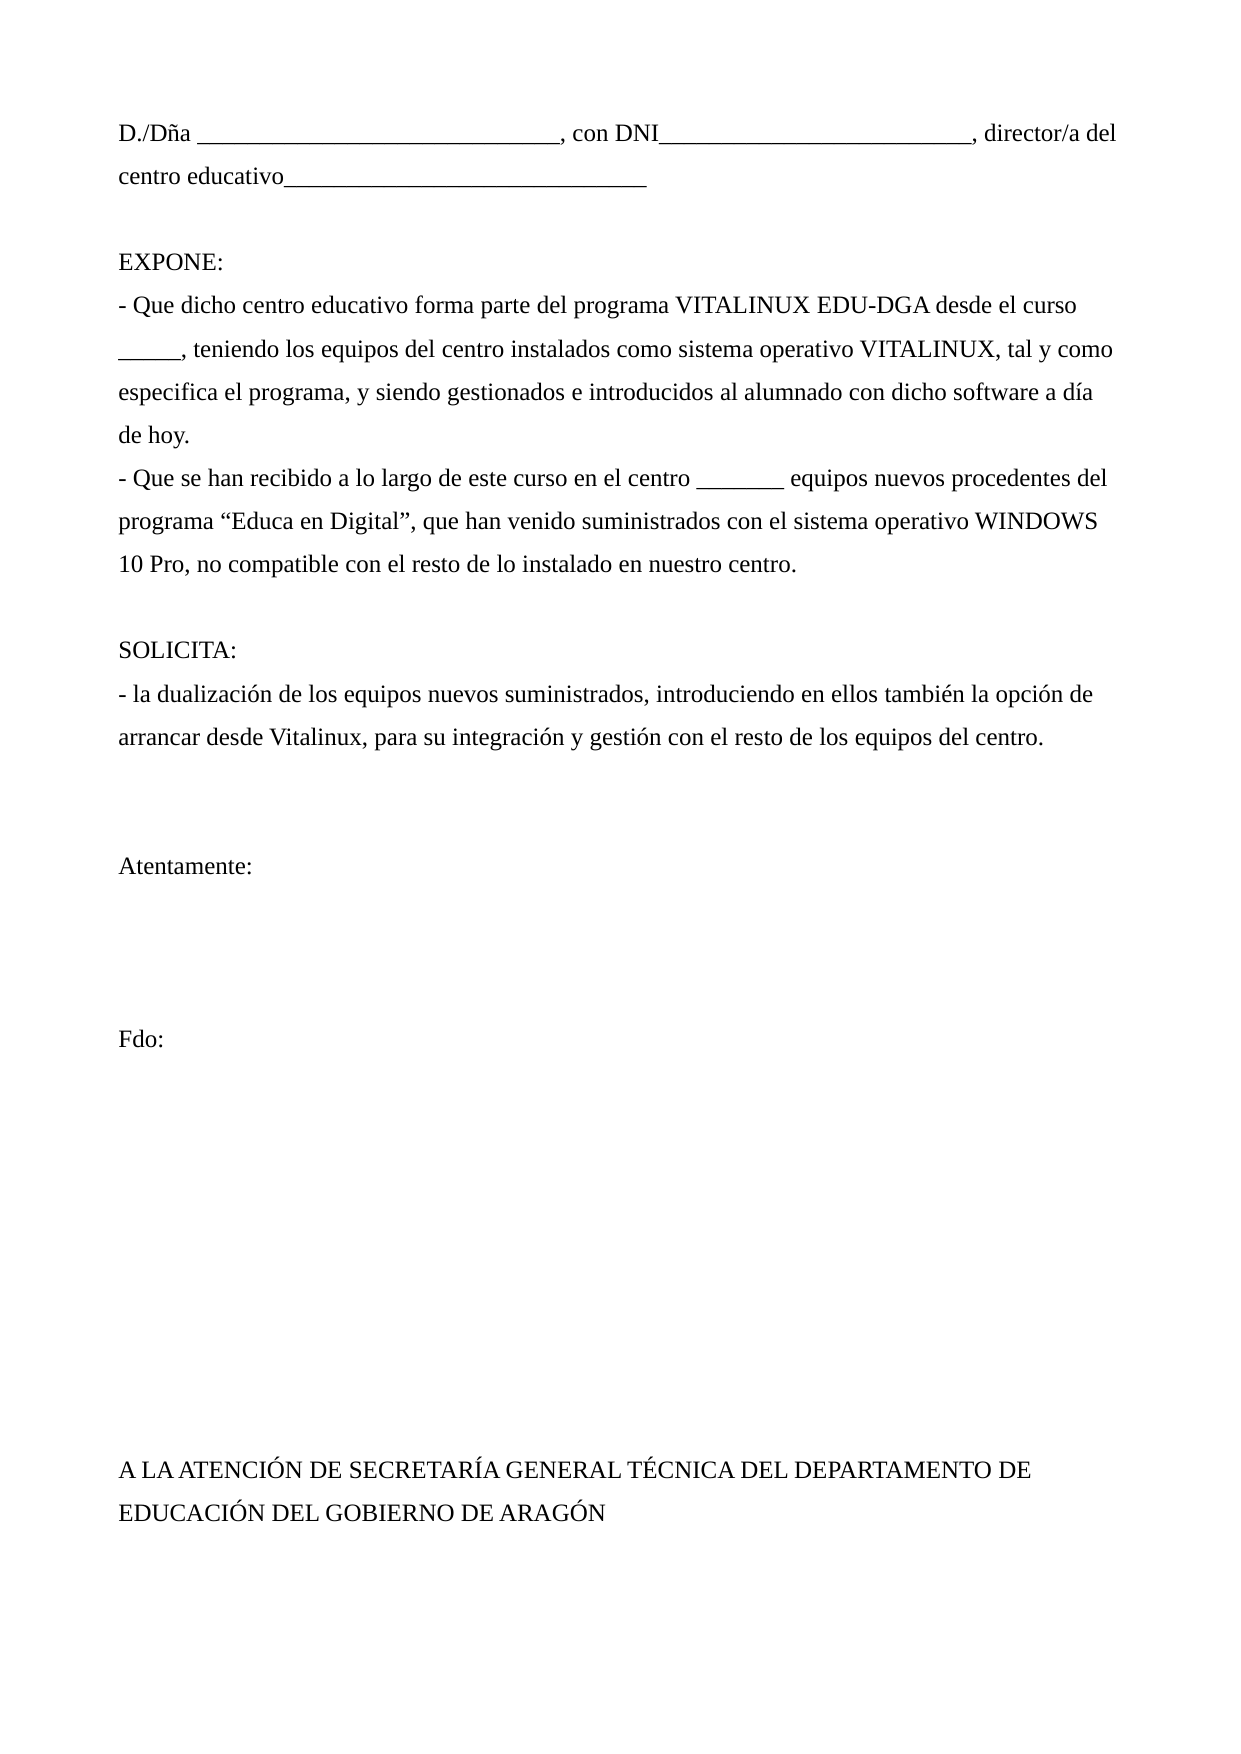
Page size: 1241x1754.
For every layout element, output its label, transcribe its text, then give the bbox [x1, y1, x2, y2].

text - la dualización de los equipos nuevos suministrados, introduciendo en ellos también la opción de arrancar desde Vitalinux, para su integración y gestión con el resto de los equipos del centro. [118, 679, 1122, 751]
text A LA ATENCIÓN DE SECRETARÍA GENERAL TÉCNICA DEL DEPARTAMENTO DE EDUCACIÓN DEL GOBIERNO DE ARAGÓN [118, 1455, 1122, 1527]
text - Que dicho centro educativo forma parte del programa VITALINUX EDU-DGA desde el curso _____, teniendo los equipos del centro instalados como sistema operativo VITALINUX, tal y como especifica el programa, y siendo gestionados e introducidos al alumnado con dicho software a día de hoy. [118, 291, 1122, 449]
text D./Dña _____________________________, con DNI_________________________, director/a del centro educativo_____________________________ [118, 118, 1122, 190]
text Atentamente: [118, 851, 1122, 880]
text EXPONE: [118, 247, 1122, 276]
text Fdo: [118, 1024, 1122, 1052]
text - Que se han recibido a lo largo de este curso en el centro _______ equipos nuevos procedentes del programa “Educa en Digital”, que han venido suministrados con el sistema operativo WINDOWS 10 Pro, no compatible con el resto de lo instalado en nuestro centro. [118, 463, 1122, 578]
text SOLICITA: [118, 636, 1122, 664]
